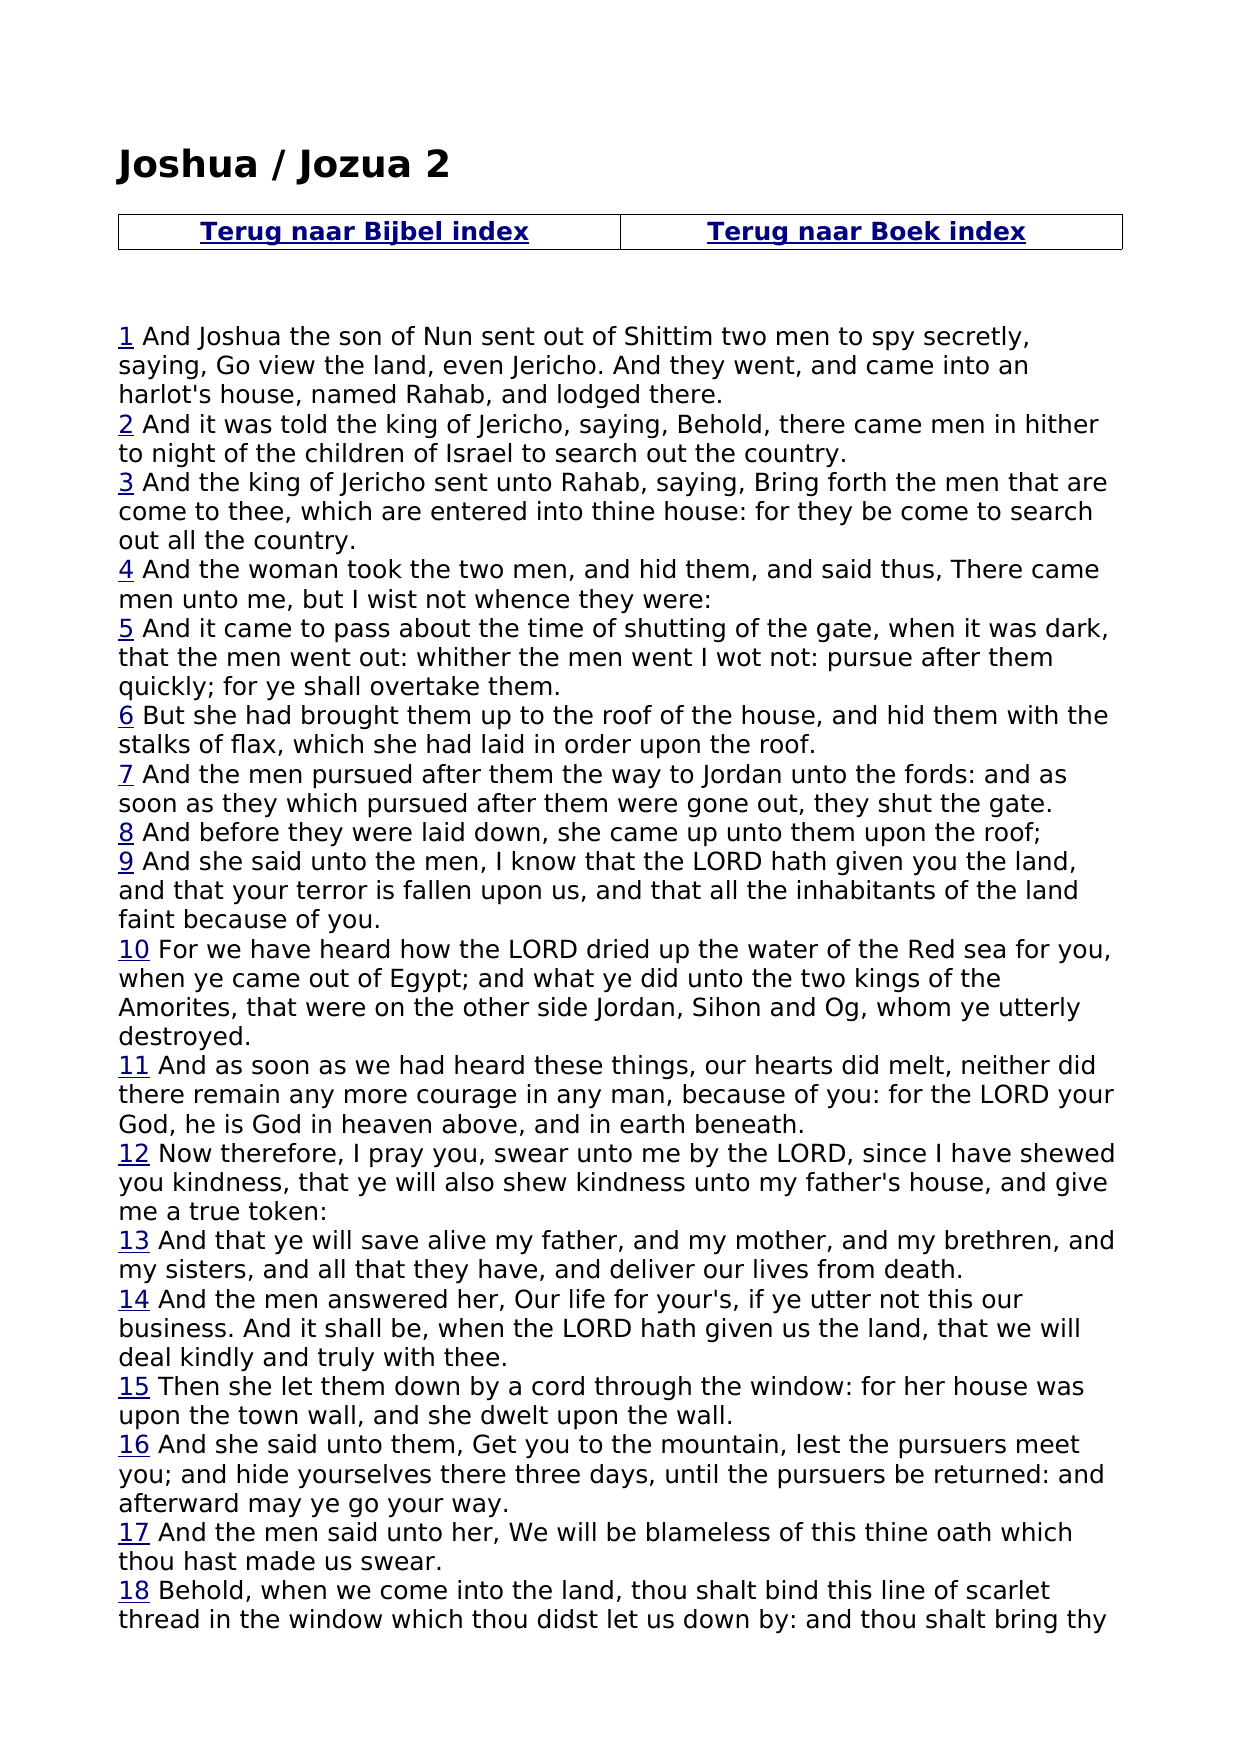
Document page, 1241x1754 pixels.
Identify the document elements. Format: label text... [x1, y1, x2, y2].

subtitle Joshua / Jozua 2 [118, 143, 1122, 187]
table_header Terug naar Boek index [621, 215, 1122, 249]
table_header Terug naar Bijbel index [119, 215, 620, 249]
text 1 And Joshua the son of Nun sent out of Shittim two men to spy secretly, saying, Go view the land, even Jericho. And they went, and came into an harlot's house, named Rahab, and lodged there. 2 And it was told the king of Jericho, saying, Behold, there came men in hither to night of the children of Israel to search out the country. 3 And the king of Jericho sent unto Rahab, saying, Bring forth the men that are come to thee, which are entered into thine house: for they be come to search out all the country. 4 And the woman took the two men, and hid them, and said thus, There came men unto me, but I wist not whence they were: 5 And it came to pass about the time of shutting of the gate, when it was dark, that the men went out: whither the men went I wot not: pursue after them quickly; for ye shall overtake them. 6 But she had brought them up to the roof of the house, and hid them with the stalks of flax, which she had laid in order upon the roof. 7 And the men pursued after them the way to Jordan unto the fords: and as soon as they which pursued after them were gone out, they shut the gate. 8 And before they were laid down, she came up unto them upon the roof; 9 And she said unto the men, I know that the LORD hath given you the land, and that your terror is fallen upon us, and that all the inhabitants of the land faint because of you. 10 For we have heard how the LORD dried up the water of the Red sea for you, when ye came out of Egypt; and what ye did unto the two kings of the Amorites, that were on the other side Jordan, Sihon and Og, whom ye utterly destroyed. 11 And as soon as we had heard these things, our hearts did melt, neither did there remain any more courage in any man, because of you: for the LORD your God, he is God in heaven above, and in earth beneath. 12 Now therefore, I pray you, swear unto me by the LORD, since I have shewed you kindness, that ye will also shew kindness unto my father's house, and give me a true token: 13 And that ye will save alive my father, and my mother, and my brethren, and my sisters, and all that they have, and deliver our lives from death. 14 And the men answered her, Our life for your's, if ye utter not this our business. And it shall be, when the LORD hath given us the land, that we will deal kindly and truly with thee. 15 Then she let them down by a cord through the window: for her house was upon the town wall, and she dwelt upon the wall. 16 And she said unto them, Get you to the mountain, lest the pursuers meet you; and hide yourselves there three days, until the pursuers be returned: and afterward may ye go your way. 17 And the men said unto her, We will be blameless of this thine oath which thou hast made us swear. 18 Behold, when we come into the land, thou shalt bind this line of scarlet thread in the window which thou didst let us down by: and thou shalt bring thy [118, 264, 1122, 1635]
